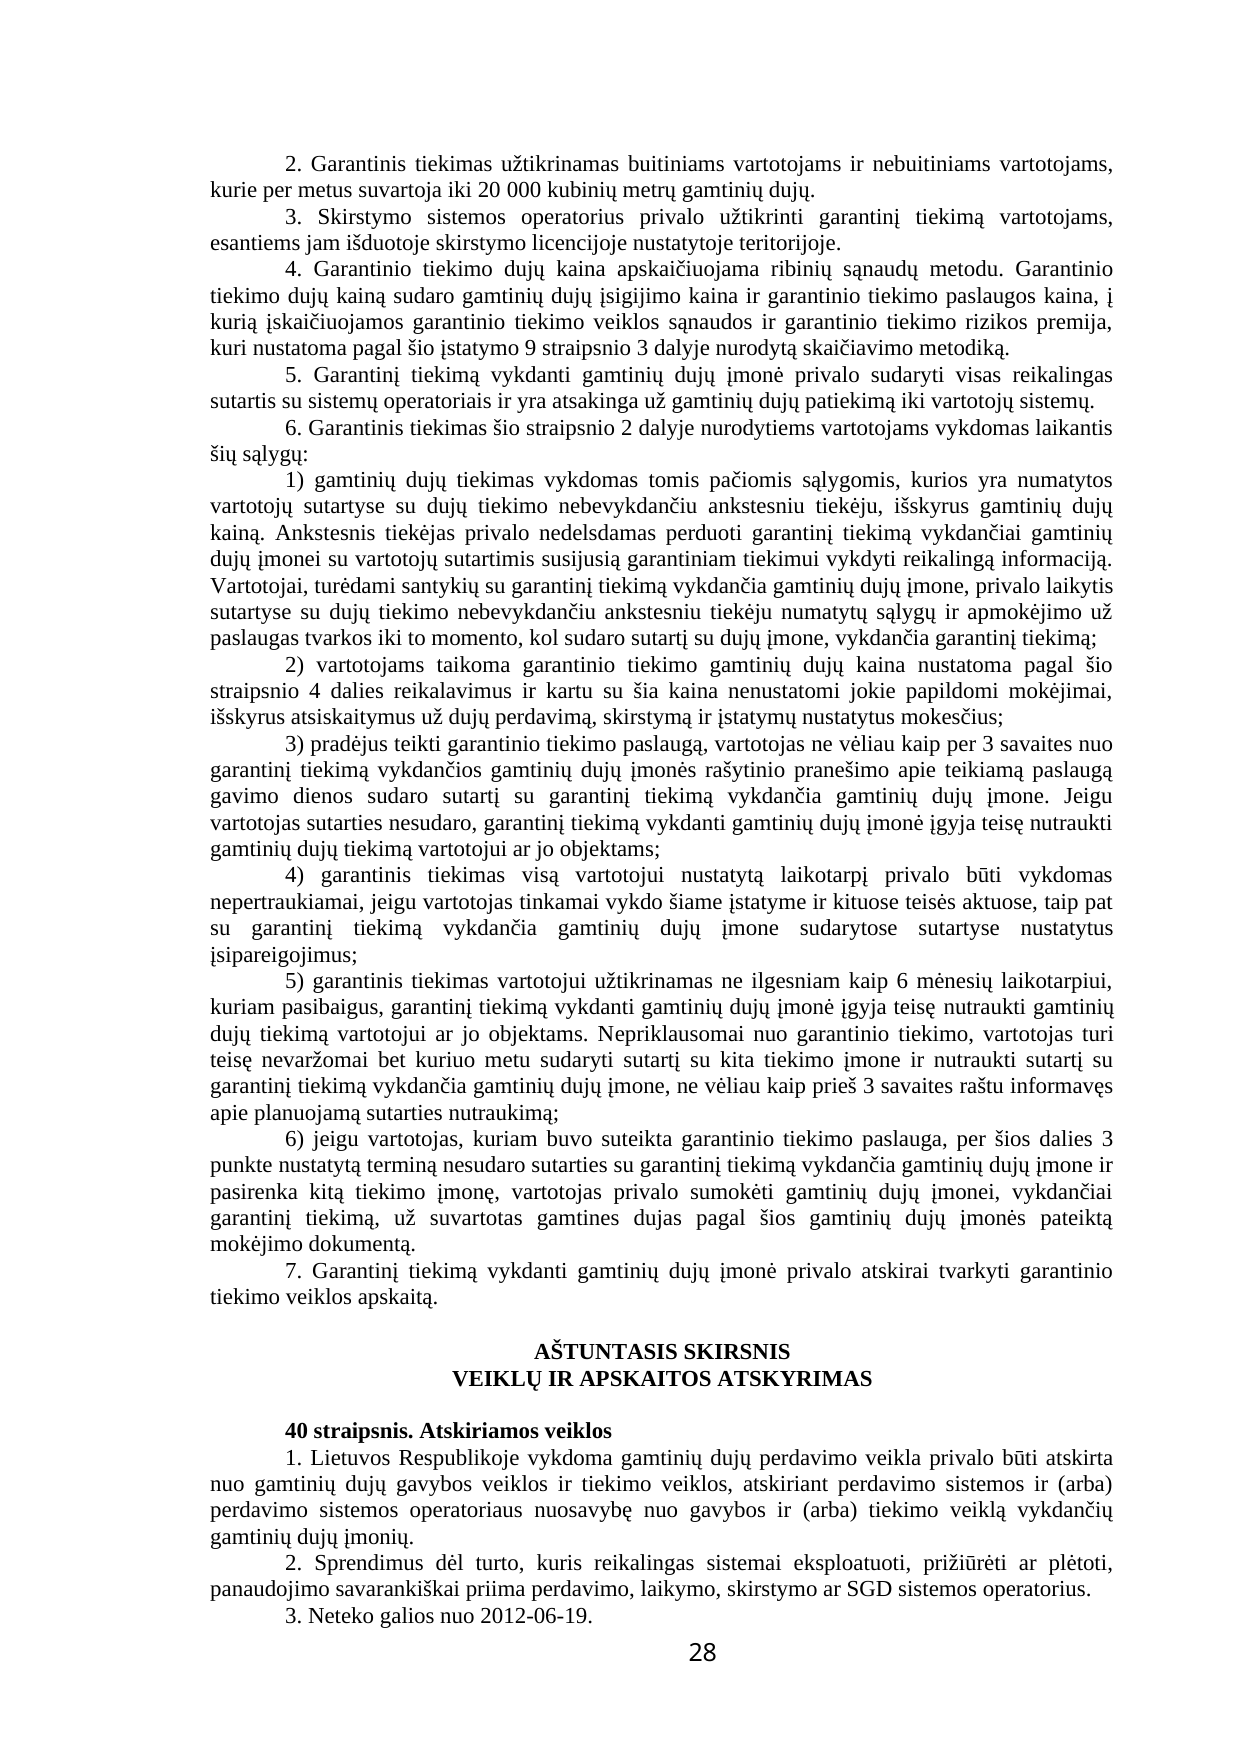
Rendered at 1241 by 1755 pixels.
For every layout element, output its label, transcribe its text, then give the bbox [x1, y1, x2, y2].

text 5. Garantinį tiekimą vykdanti gamtinių dujų įmonė privalo sudaryti visas reikalingas sutartis su sistemų operatoriais ir yra atsakinga už gamtinių dujų patiekimą iki vartotojų sistemų. [210, 361, 1114, 413]
text 2. Sprendimus dėl turto, kuris reikalingas sistemai eksploatuoti, prižiūrėti ar plėtoti, panaudojimo savarankiškai priima perdavimo, laikymo, skirstymo ar SGD sistemos operatorius. [210, 1549, 1114, 1602]
text 2. Garantinis tiekimas užtikrinamas buitiniams vartotojams ir nebuitiniams vartotojams, kurie per metus suvartoja iki 20 000 kubinių metrų gamtinių dujų. [210, 150, 1114, 203]
text 1. Lietuvos Respublikoje vykdoma gamtinių dujų perdavimo veikla privalo būti atskirta nuo gamtinių dujų gavybos veiklos ir tiekimo veiklos, atskiriant perdavimo sistemos ir (arba) perdavimo sistemos operatoriaus nuosavybę nuo gavybos ir (arba) tiekimo veiklą vykdančių gamtinių dujų įmonių. [210, 1444, 1114, 1549]
text 4. Garantinio tiekimo dujų kaina apskaičiuojama ribinių sąnaudų metodu. Garantinio tiekimo dujų kainą sudaro gamtinių dujų įsigijimo kaina ir garantinio tiekimo paslaugos kaina, į kurią įskaičiuojamos garantinio tiekimo veiklos sąnaudos ir garantinio tiekimo rizikos premija, kuri nustatoma pagal šio įstatymo 9 straipsnio 3 dalyje nurodytą skaičiavimo metodiką. [210, 255, 1114, 361]
text 5) garantinis tiekimas vartotojui užtikrinamas ne ilgesniam kaip 6 mėnesių laikotarpiui, kuriam pasibaigus, garantinį tiekimą vykdanti gamtinių dujų įmonė įgyja teisę nutraukti gamtinių dujų tiekimą vartotojui ar jo objektams. Nepriklausomai nuo garantinio tiekimo, vartotojas turi teisę nevaržomai bet kuriuo metu sudaryti sutartį su kita tiekimo įmone ir nutraukti sutartį su garantinį tiekimą vykdančia gamtinių dujų įmone, ne vėliau kaip prieš 3 savaites raštu informavęs apie planuojamą sutarties nutraukimą; [210, 967, 1114, 1125]
text 1) gamtinių dujų tiekimas vykdomas tomis pačiomis sąlygomis, kurios yra numatytos vartotojų sutartyse su dujų tiekimo nebevykdančiu ankstesniu tiekėju, išskyrus gamtinių dujų kainą. Ankstesnis tiekėjas privalo nedelsdamas perduoti garantinį tiekimą vykdančiai gamtinių dujų įmonei su vartotojų sutartimis susijusią garantiniam tiekimui vykdyti reikalingą informaciją. Vartotojai, turėdami santykių su garantinį tiekimą vykdančia gamtinių dujų įmone, privalo laikytis sutartyse su dujų tiekimo nebevykdančiu ankstesniu tiekėju numatytų sąlygų ir apmokėjimo už paslaugas tvarkos iki to momento, kol sudaro sutartį su dujų įmone, vykdančia garantinį tiekimą; [210, 466, 1114, 651]
text 3) pradėjus teikti garantinio tiekimo paslaugą, vartotojas ne vėliau kaip per 3 savaites nuo garantinį tiekimą vykdančios gamtinių dujų įmonės rašytinio pranešimo apie teikiamą paslaugą gavimo dienos sudaro sutartį su garantinį tiekimą vykdančia gamtinių dujų įmone. Jeigu vartotojas sutarties nesudaro, garantinį tiekimą vykdanti gamtinių dujų įmonė įgyja teisę nutraukti gamtinių dujų tiekimą vartotojui ar jo objektams; [210, 730, 1114, 862]
text 40 straipsnis. Atskiriamos veiklos [210, 1417, 1114, 1444]
text 6. Garantinis tiekimas šio straipsnio 2 dalyje nurodytiems vartotojams vykdomas laikantis šių sąlygų: [210, 413, 1114, 466]
text 2) vartotojams taikoma garantinio tiekimo gamtinių dujų kaina nustatoma pagal šio straipsnio 4 dalies reikalavimus ir kartu su šia kaina nenustatomi jokie papildomi mokėjimai, išskyrus atsiskaitymus už dujų perdavimą, skirstymą ir įstatymų nustatytus mokesčius; [210, 651, 1114, 730]
text 4) garantinis tiekimas visą vartotojui nustatytą laikotarpį privalo būti vykdomas nepertraukiamai, jeigu vartotojas tinkamai vykdo šiame įstatyme ir kituose teisės aktuose, taip pat su garantinį tiekimą vykdančia gamtinių dujų įmone sudarytose sutartyse nustatytus įsipareigojimus; [210, 862, 1114, 967]
text AŠTUNTASIS SKIRSNIS [210, 1338, 1114, 1365]
text 6) jeigu vartotojas, kuriam buvo suteikta garantinio tiekimo paslauga, per šios dalies 3 punkte nustatytą terminą nesudaro sutarties su garantinį tiekimą vykdančia gamtinių dujų įmone ir pasirenka kitą tiekimo įmonę, vartotojas privalo sumokėti gamtinių dujų įmonei, vykdančiai garantinį tiekimą, už suvartotas gamtines dujas pagal šios gamtinių dujų įmonės pateiktą mokėjimo dokumentą. [210, 1125, 1114, 1257]
text 3. Neteko galios nuo 2012-06-19. [210, 1602, 1114, 1628]
text 3. Skirstymo sistemos operatorius privalo užtikrinti garantinį tiekimą vartotojams, esantiems jam išduotoje skirstymo licencijoje nustatytoje teritorijoje. [210, 203, 1114, 255]
text VEIKLŲ IR APSKAITOS ATSKYRIMAS [210, 1365, 1114, 1391]
text 7. Garantinį tiekimą vykdanti gamtinių dujų įmonė privalo atskirai tvarkyti garantinio tiekimo veiklos apskaitą. [210, 1257, 1114, 1309]
